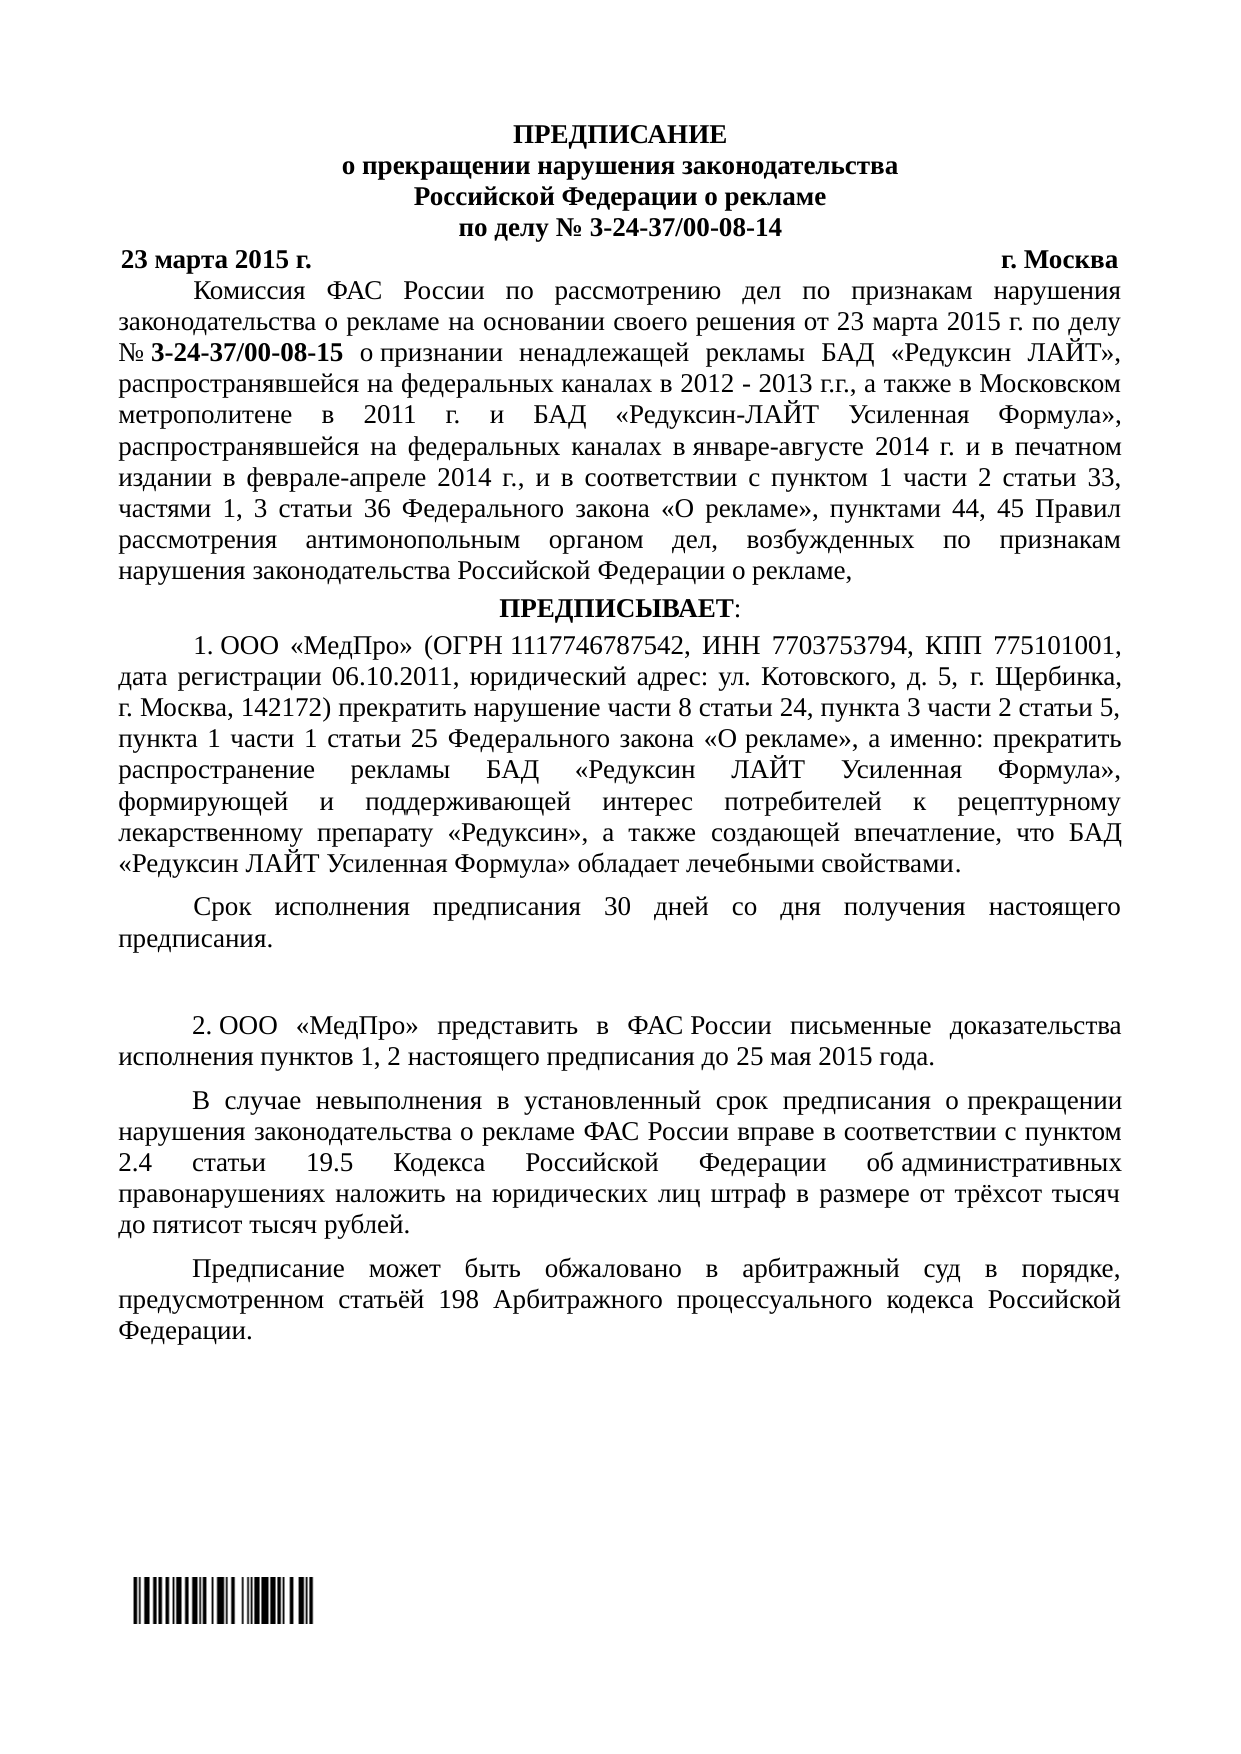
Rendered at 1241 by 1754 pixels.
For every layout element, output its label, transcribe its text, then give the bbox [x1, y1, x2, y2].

text по делу № 3-24-37/00-08-14 [118, 212, 1122, 243]
text Срок исполнения предписания 30 дней со дня получения настоящего предписания. [118, 891, 1122, 953]
text В случае невыполнения в установленный срок предписания о прекращении нарушения законодательства о рекламе ФАС России вправе в соответствии с пунктом 2.4 статьи 19.5 Кодекса Российской Федерации об административных правонарушениях наложить на юридических лиц штраф в размере от трёхсот тысяч до пятисот тысяч рублей. [118, 1084, 1122, 1239]
text о прекращении нарушения законодательства [118, 149, 1122, 180]
text 23 марта 2015 г. г. Москва [118, 243, 1122, 274]
picture [118, 1577, 331, 1624]
text 1. ООО «МедПро» (ОГРН 1117746787542, ИНН 7703753794, КПП 775101001, дата регистрации 06.10.2011, юридический адрес: ул. Котовского, д. 5, г. Щербинка, г. Москва, 142172) прекратить нарушение части 8 статьи 24, пункта 3 части 2 статьи 5, пункта 1 части 1 статьи 25 Федерального закона «О рекламе», а именно: прекратить распространение рекламы БАД «Редуксин ЛАЙТ Усиленная Формула», формирующей и поддерживающей интерес потребителей к рецептурному лекарственному препарату «Редуксин», а также создающей впечатление, что БАД «Редуксин ЛАЙТ Усиленная Формула» обладает лечебными свойствами. [118, 629, 1122, 878]
text ПРЕДПИСАНИЕ [118, 118, 1122, 149]
text ПРЕДПИСЫВАЕТ: [118, 592, 1122, 623]
text Комиссия ФАС России по рассмотрению дел по признакам нарушения законодательства о рекламе на основании своего решения от 23 марта 2015 г. по делу № 3-24-37/00-08-15 о признании ненадлежащей рекламы БАД «Редуксин ЛАЙТ», распространявшейся на федеральных каналах в 2012 - 2013 г.г., а также в Московском метрополитене в 2011 г. и БАД «Редуксин-ЛАЙТ Усиленная Формула», распространявшейся на федеральных каналах в январе-августе 2014 г. и в печатном издании в феврале-апреле 2014 г., и в соответствии с пунктом 1 части 2 статьи 33, частями 1, 3 статьи 36 Федерального закона «О рекламе», пунктами 44, 45 Правил рассмотрения антимонопольным органом дел, возбужденных по признакам нарушения законодательства Российской Федерации о рекламе, [118, 274, 1122, 585]
text Предписание может быть обжаловано в арбитражный суд в порядке, предусмотренном статьёй 198 Арбитражного процессуального кодекса Российской Федерации. [118, 1252, 1122, 1345]
text 2. ООО «МедПро» представить в ФАС России письменные доказательства исполнения пунктов 1, 2 настоящего предписания до 25 мая 2015 года. [118, 1009, 1122, 1071]
text Российской Федерации о рекламе [118, 180, 1122, 212]
